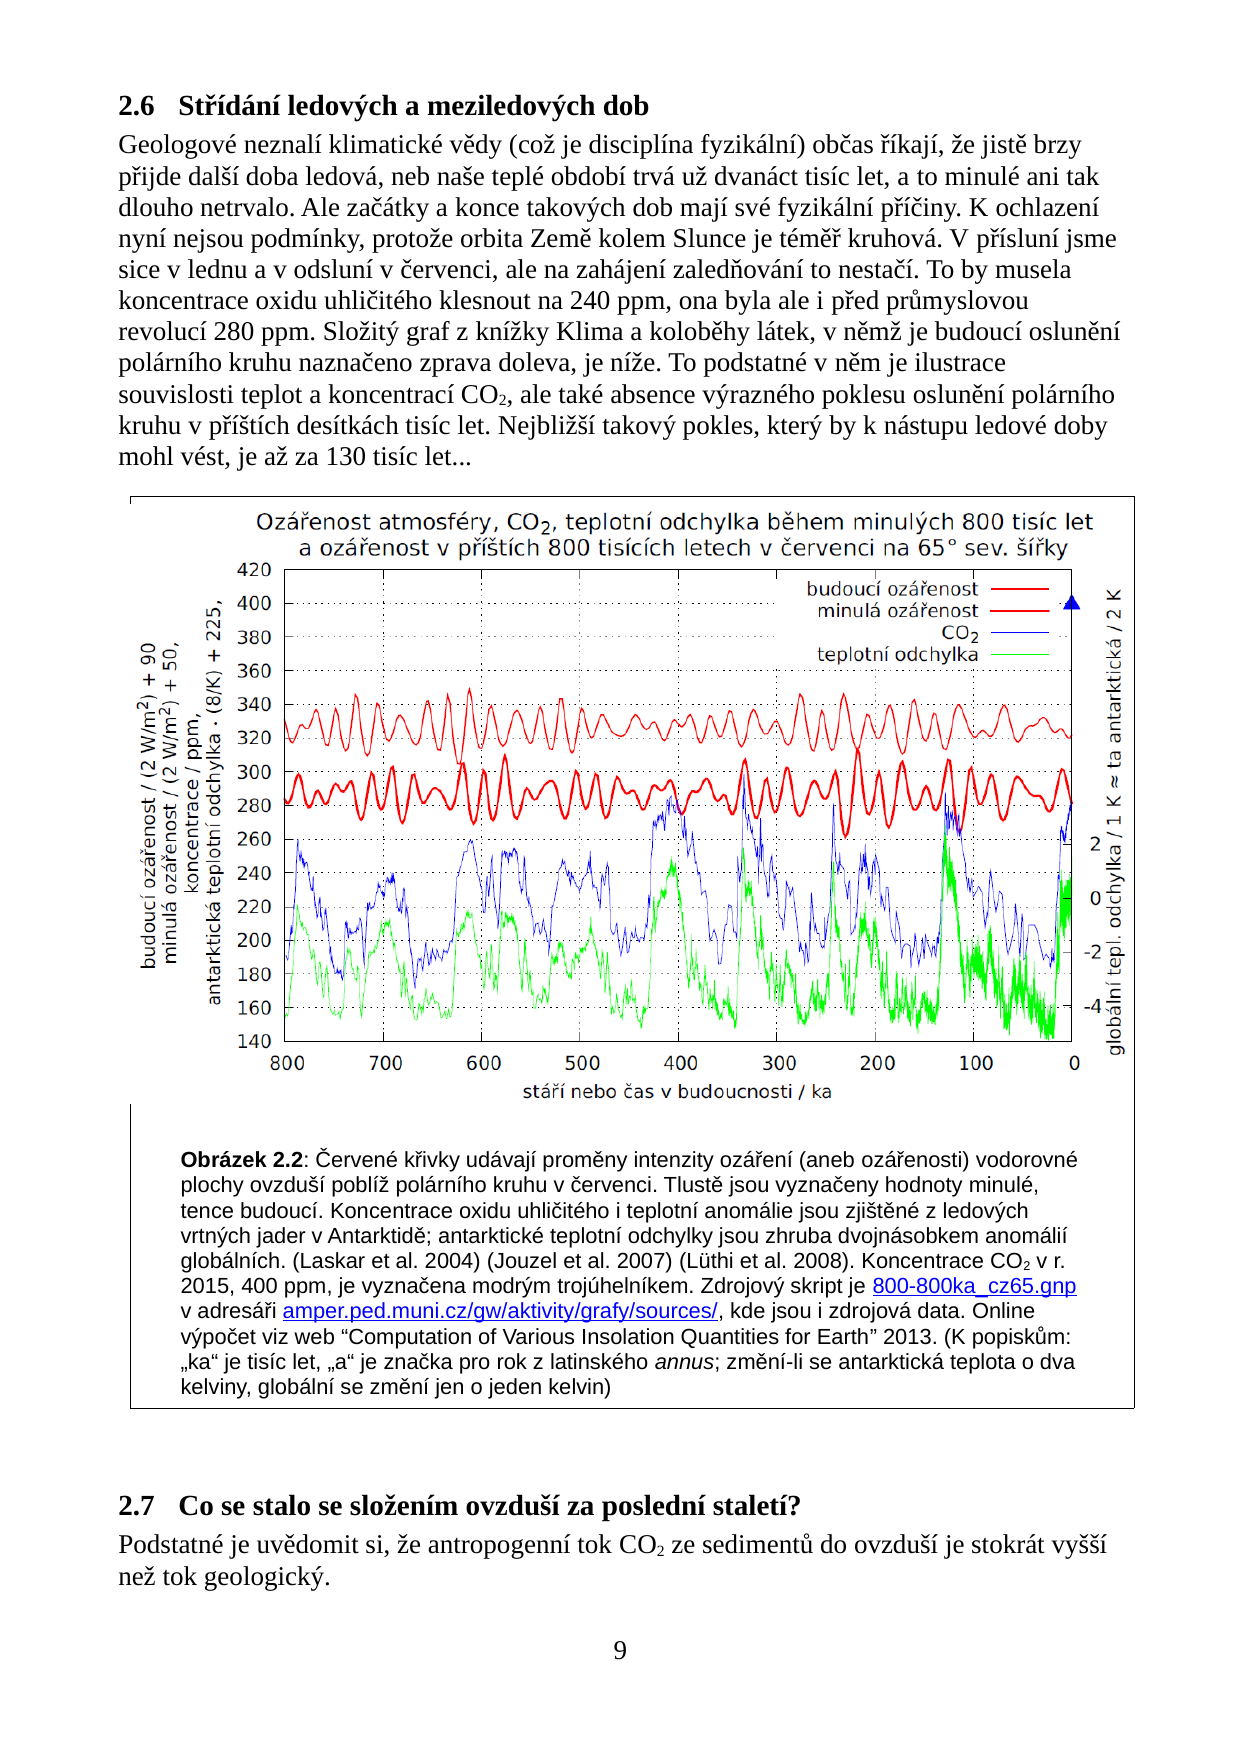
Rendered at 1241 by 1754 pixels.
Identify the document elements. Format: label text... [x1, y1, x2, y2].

text Podstatné je uvědomit si, že antropogenní tok CO2 ze sedimentů do ovzduší je stokrát vyšší než tok geologický. [118, 1528, 1122, 1591]
text Obrázek 2.2: Červené křivky udávají proměny intenzity ozáření (aneb ozářenosti) vodo­rovné plochy ovzduší poblíž polárního kruhu v červenci. Tlustě jsou vyznačeny hodnoty minulé, tence budoucí. Kon­centrace oxidu uhličitého i teplotní anomálie jsou zjištěné z ledových vrtných jader v Antarktidě; antark­tické teplotní odchylky jsou zhruba dvojnásobkem anomálií globálních. (Laskar et al. 2004) (Jouzel et al. 2007) (Lüthi et al. 2008). Koncentrace CO2 v r. 2015, 400 ppm, je vyznačena modrým trojúhelníkem. Zdrojový skript je 800-800ka_cz65.gnp v adresáři amper.ped.muni.cz/gw/­aktivity­/grafy/sources/, kde jsou i zdrojová data. Online výpočet viz web “Computation of Various Insolation Quantities for Earth” 2013. (K popiskům: „ka“ je tisíc let, „a“ je značka pro rok z latinského annus; změní-li se antarktická teplota o dva kelviny, globální se změní jen o jeden kelvin) [180, 1147, 1084, 1399]
subtitle Co se stalo se složením ovzduší za poslední staletí? [118, 1488, 1122, 1522]
subtitle Střídání ledových a meziledových dob [118, 88, 1122, 122]
text Geologové neznalí klimatické vědy (což je disciplína fyzikální) občas říkají, že jistě brzy přijde další doba ledová, neb naše teplé období trvá už dvanáct tisíc let, a to minulé ani tak dlouho netrvalo. Ale začátky a konce takových dob mají své fyzikální příčiny. K ochlazení nyní nejsou podmínky, protože orbita Země kolem Slunce je téměř kruhová. V přísluní jsme sice v lednu a v odsluní v červenci, ale na zahájení zaledňování to nestačí. To by musela koncentrace oxidu uhličitého klesnout na 240 ppm, ona byla ale i před průmyslovou revolucí 280 ppm. Složitý graf z knížky Klima a koloběhy látek, v němž je budoucí oslunění polárního kruhu naznačeno zprava doleva, je níže. To podstatné v něm je ilustrace souvislosti teplot a koncentrací CO2, ale také absence výrazného poklesu oslunění polárního kruhu v příštích desítkách tisíc let. Nejbližší takový pokles, který by k nástupu ledové doby mohl vést, je až za 130 tisíc let... [118, 128, 1122, 471]
